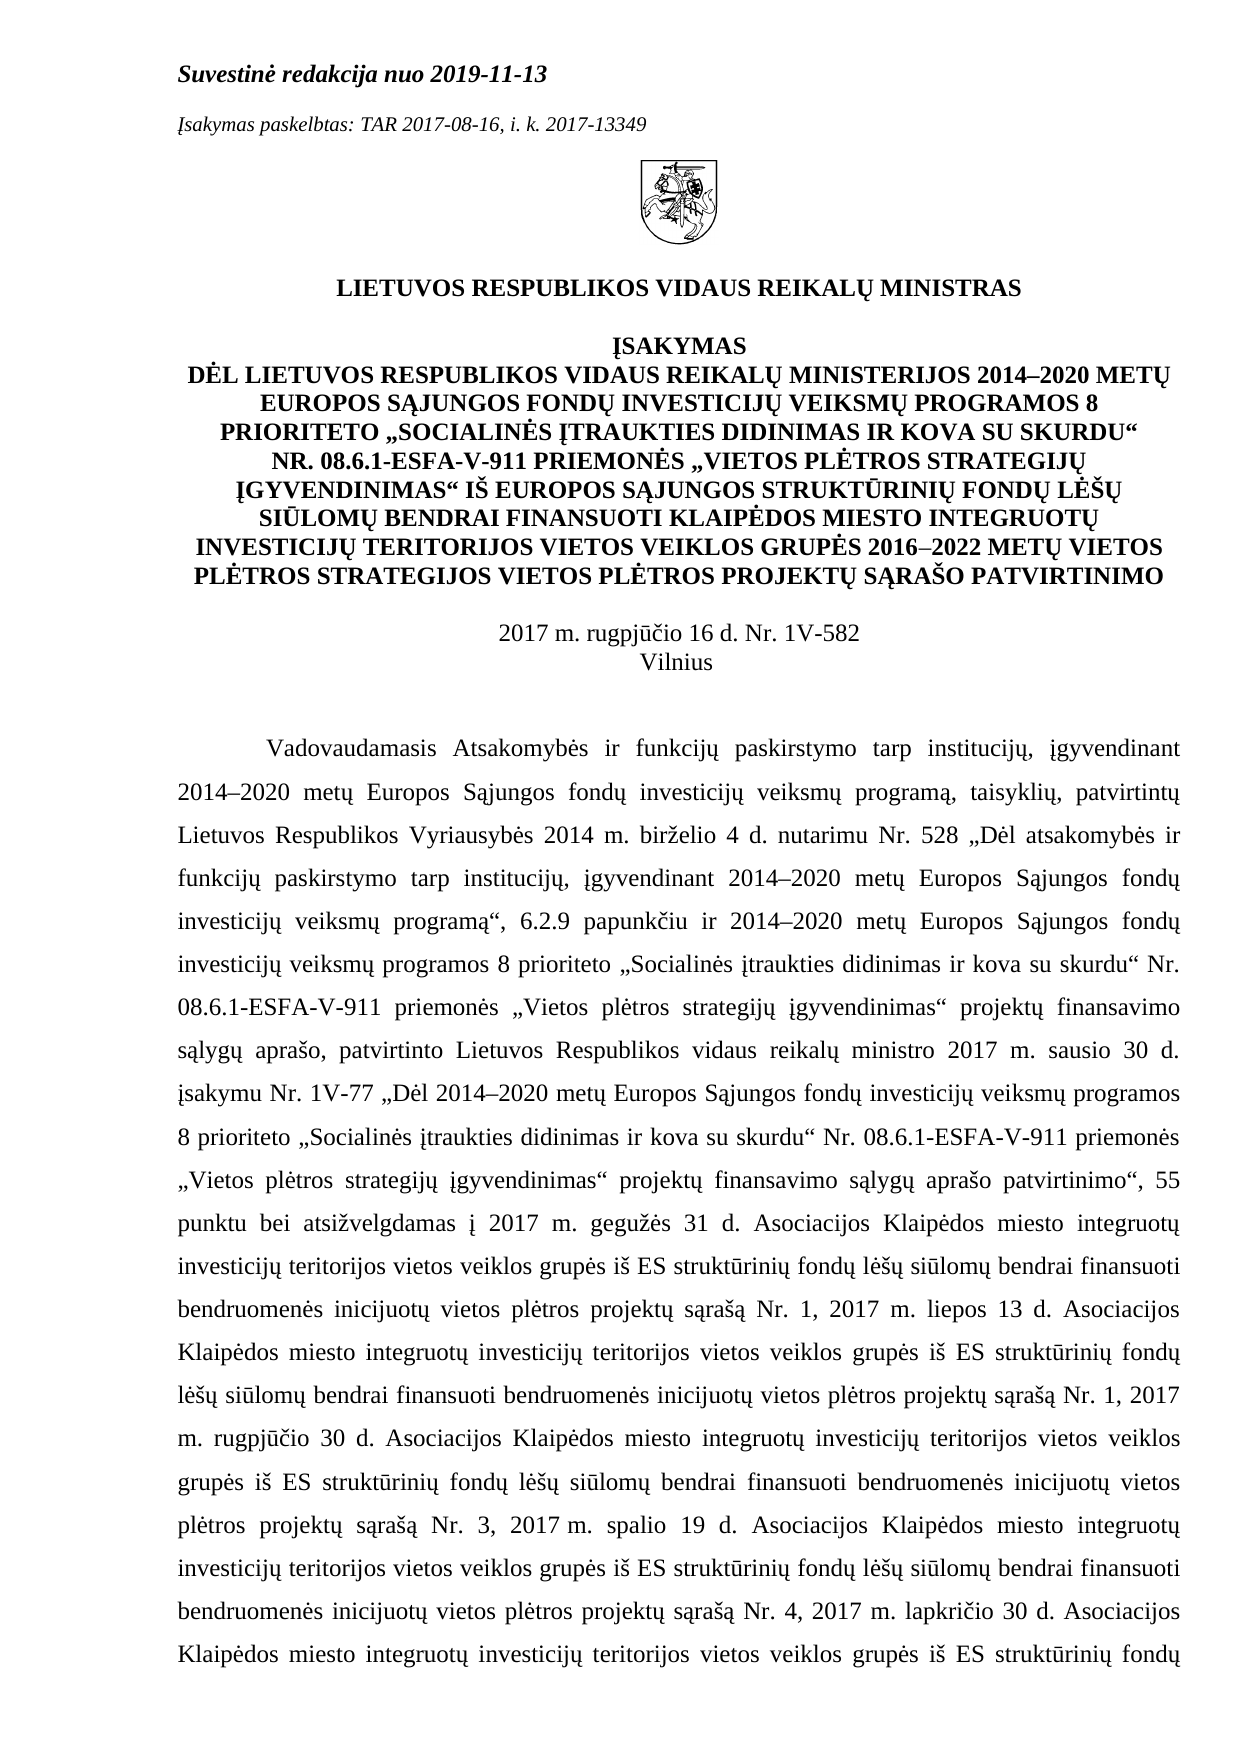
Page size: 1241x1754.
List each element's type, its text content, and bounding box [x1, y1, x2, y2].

text DĖL LIETUVOS RESPUBLIKOS VIDAUS REIKALŲ MINISTERIJOS 2014–2020 METŲ EUROPOS SĄJUNGOS FONDŲ INVESTICIJŲ VEIKSMŲ PROGRAMOS 8 PRIORITETO „SOCIALINĖS ĮTRAUKTIES DIDINIMAS IR KOVA SU SKURDU“ NR. 08.6.1-ESFA-V-911 PRIEMONĖS „VIETOS PLĖTROS STRATEGIJŲ ĮGYVENDINIMAS“ IŠ EUROPOS SĄJUNGOS STRUKTŪRINIŲ FONDŲ LĖŠŲ SIŪLOMŲ BENDRAI FINANSUOTI KLAIPĖDOS MIESTO INTEGRUOTŲ INVESTICIJŲ TERITORIJOS VIETOS VEIKLOS GRUPĖS 2016–2022 METŲ VIETOS PLĖTROS STRATEGIJOS VIETOS PLĖTROS PROJEKTŲ SĄRAŠO PATVIRTINIMO [177, 360, 1181, 590]
text 2017 m. rugpjūčio 16 d. Nr. 1V-582 [177, 618, 1181, 647]
text LIETUVOS RESPUBLIKOS VIDAUS REIKALŲ MINISTRAS [177, 273, 1181, 302]
text Suvestinė redakcija nuo 2019-11-13 [177, 59, 1181, 88]
text Įsakymas paskelbtas: TAR 2017-08-16, i. k. 2017-13349 [177, 112, 1181, 136]
text Vadovaudamasis Atsakomybės ir funkcijų paskirstymo tarp institucijų, įgyvendinant 2014–2020 metų Europos Sąjungos fondų investicijų veiksmų programą, taisyklių, patvirtintų Lietuvos Respublikos Vyriausybės 2014 m. birželio 4 d. nutarimu Nr. 528 „Dėl atsakomybės ir funkcijų paskirstymo tarp institucijų, įgyvendinant 2014–2020 metų Europos Sąjungos fondų investicijų veiksmų programą“, 6.2.9 papunkčiu ir 2014–2020 metų Europos Sąjungos fondų investicijų veiksmų programos 8 prioriteto „Socialinės įtraukties didinimas ir kova su skurdu“ Nr. 08.6.1-ESFA-V-911 priemonės „Vietos plėtros strategijų įgyvendinimas“ projektų finansavimo sąlygų aprašo, patvirtinto Lietuvos Respublikos vidaus reikalų ministro 2017 m. sausio 30 d. įsakymu Nr. 1V-77 „Dėl 2014–2020 metų Europos Sąjungos fondų investicijų veiksmų programos 8 prioriteto „Socialinės įtraukties didinimas ir kova su skurdu“ Nr. 08.6.1-ESFA-V-911 priemonės „Vietos plėtros strategijų įgyvendinimas“ projektų finansavimo sąlygų aprašo patvirtinimo“, 55 punktu bei atsižvelgdamas į 2017 m. gegužės 31 d. Asociacijos Klaipėdos miesto integruotų investicijų teritorijos vietos veiklos grupės iš ES struktūrinių fondų lėšų siūlomų bendrai finansuoti bendruomenės inicijuotų vietos plėtros projektų sąrašą Nr. 1, 2017 m. liepos 13 d. Asociacijos Klaipėdos miesto integruotų investicijų teritorijos vietos veiklos grupės iš ES struktūrinių fondų lėšų siūlomų bendrai finansuoti bendruomenės inicijuotų vietos plėtros projektų sąrašą Nr. 1, 2017 m. rugpjūčio 30 d. Asociacijos Klaipėdos miesto integruotų investicijų teritorijos vietos veiklos grupės iš ES struktūrinių fondų lėšų siūlomų bendrai finansuoti bendruomenės inicijuotų vietos plėtros projektų sąrašą Nr. 3, 2017 m. spalio 19 d. Asociacijos Klaipėdos miesto integruotų investicijų teritorijos vietos veiklos grupės iš ES struktūrinių fondų lėšų siūlomų bendrai finansuoti bendruomenės inicijuotų vietos plėtros projektų sąrašą Nr. 4, 2017 m. lapkričio 30 d. Asociacijos Klaipėdos miesto integruotų investicijų teritorijos vietos veiklos grupės iš ES struktūrinių fondų [177, 733, 1181, 1668]
text Vilnius [177, 647, 1181, 676]
text ĮSAKYMAS [177, 331, 1181, 360]
